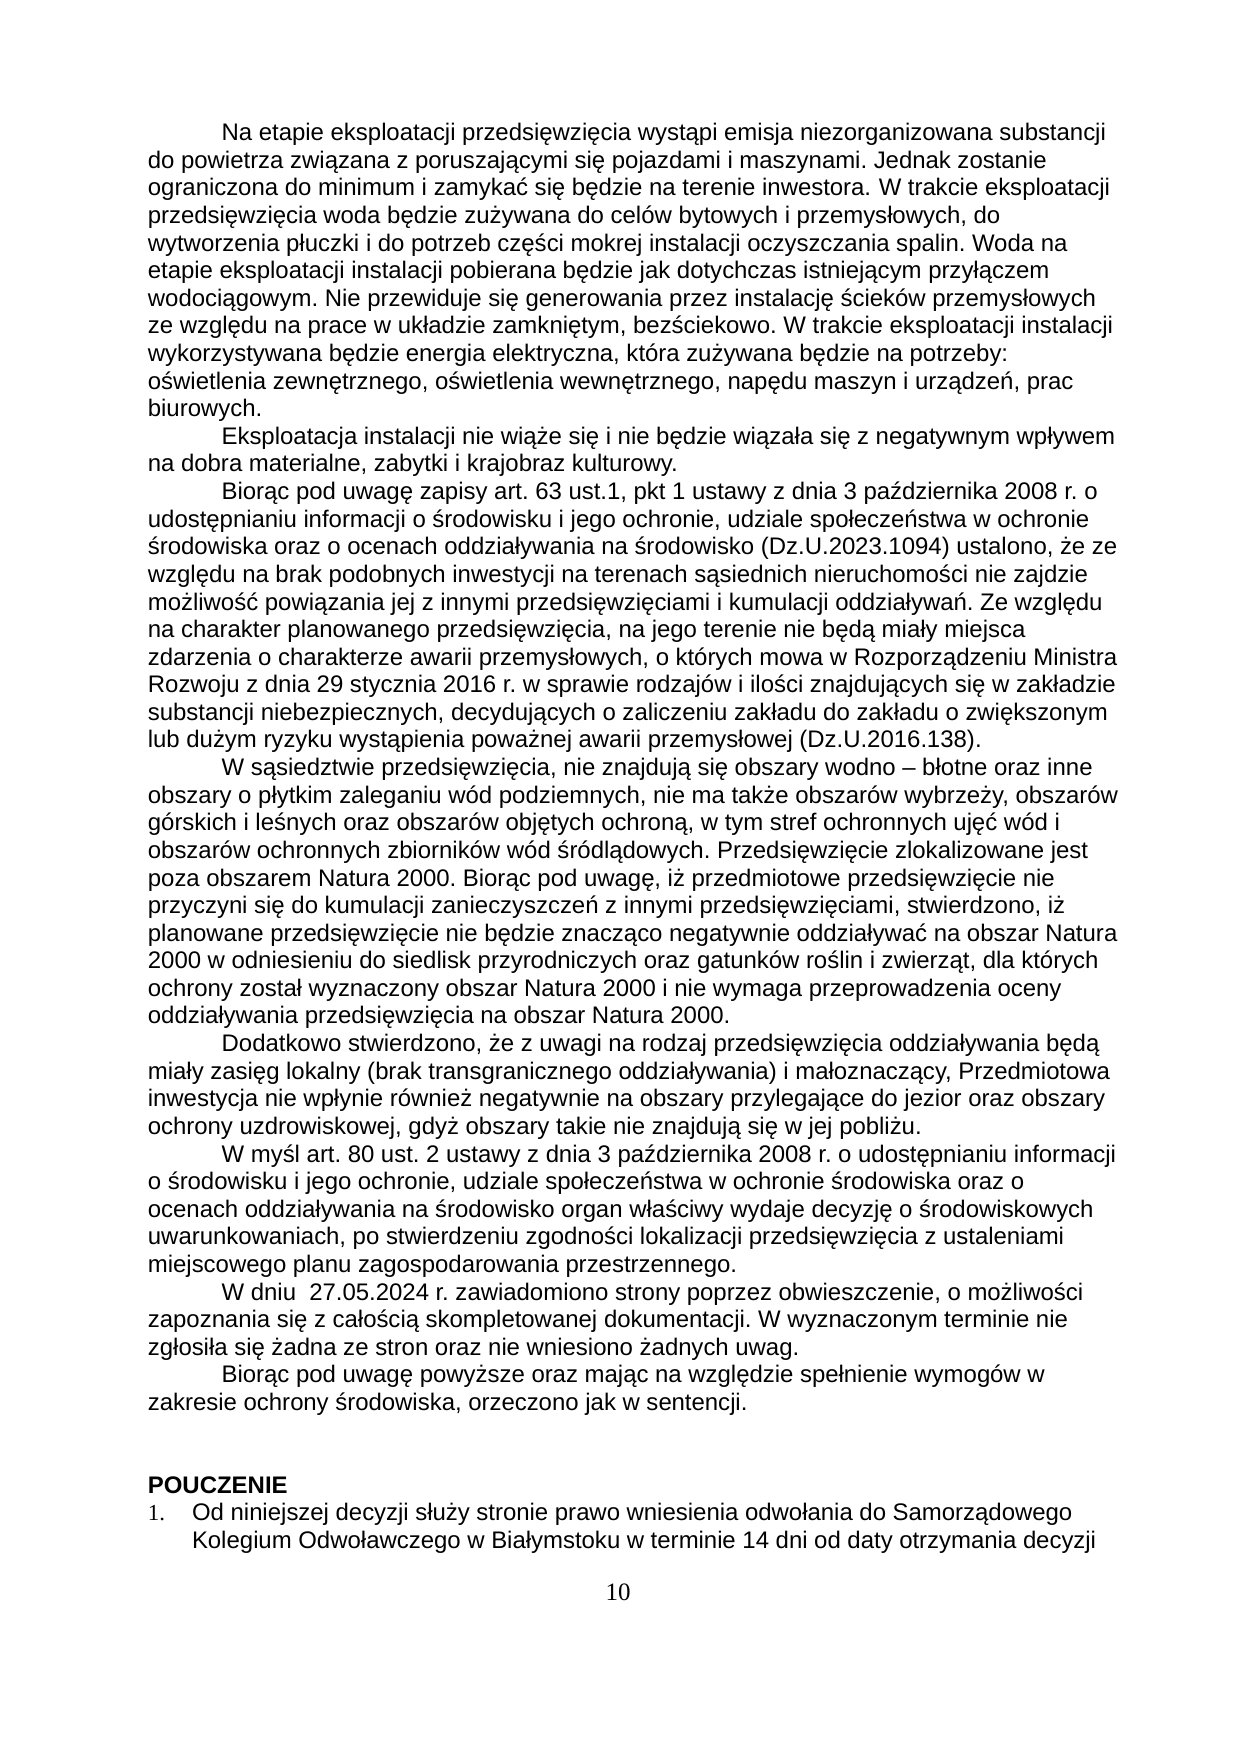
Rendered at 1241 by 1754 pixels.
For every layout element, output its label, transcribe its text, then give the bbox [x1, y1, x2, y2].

list Od niniejszej decyzji służy stronie prawo wniesienia odwołania do Samorządowego Kolegium Odwoławczego w Białymstoku w terminie 14 dni od daty otrzymania decyzji [148, 1498, 1122, 1553]
text Biorąc pod uwagę zapisy art. 63 ust.1, pkt 1 ustawy z dnia 3 października 2008 r. o udostępnianiu informacji o środowisku i jego ochronie, udziale społeczeństwa w ochronie środowiska oraz o ocenach oddziaływania na środowisko (Dz.U.2023.1094) ustalono, że ze względu na brak podobnych inwestycji na terenach sąsiednich nieruchomości nie zajdzie możliwość powiązania jej z innymi przedsięwzięciami i kumulacji oddziaływań. Ze względu na charakter planowanego przedsięwzięcia, na jego terenie nie będą miały miejsca zdarzenia o charakterze awarii przemysłowych, o których mowa w Rozporządzeniu Ministra Rozwoju z dnia 29 stycznia 2016 r. w sprawie rodzajów i ilości znajdujących się w zakładzie substancji niebezpiecznych, decydujących o zaliczeniu zakładu do zakładu o zwiększonym lub dużym ryzyku wystąpienia poważnej awarii przemysłowej (Dz.U.2016.138). [148, 477, 1122, 753]
text Na etapie eksploatacji przedsięwzięcia wystąpi emisja niezorganizowana substancji do powietrza związana z poruszającymi się pojazdami i maszynami. Jednak zostanie ograniczona do minimum i zamykać się będzie na terenie inwestora. W trakcie eksploatacji przedsięwzięcia woda będzie zużywana do celów bytowych i przemysłowych, do wytworzenia płuczki i do potrzeb części mokrej instalacji oczyszczania spalin. Woda na etapie eksploatacji instalacji pobierana będzie jak dotychczas istniejącym przyłączem wodociągowym. Nie przewiduje się generowania przez instalację ścieków przemysłowych ze względu na prace w układzie zamkniętym, bezściekowo. W trakcie eksploatacji instalacji wykorzystywana będzie energia elektryczna, która zużywana będzie na potrzeby: oświetlenia zewnętrznego, oświetlenia wewnętrznego, napędu maszyn i urządzeń, prac biurowych. [148, 118, 1122, 422]
text W dniu 27.05.2024 r. zawiadomiono strony poprzez obwieszczenie, o możliwości zapoznania się z całością skompletowanej dokumentacji. W wyznaczonym terminie nie zgłosiła się żadna ze stron oraz nie wniesiono żadnych uwag. [148, 1277, 1122, 1360]
text Dodatkowo stwierdzono, że z uwagi na rodzaj przedsięwzięcia oddziaływania będą miały zasięg lokalny (brak transgranicznego oddziaływania) i małoznaczący, Przedmiotowa inwestycja nie wpłynie również negatywnie na obszary przylegające do jezior oraz obszary ochrony uzdrowiskowej, gdyż obszary takie nie znajdują się w jej pobliżu. [148, 1029, 1122, 1139]
text POUCZENIE [148, 1471, 1122, 1498]
text W sąsiedztwie przedsięwzięcia, nie znajdują się obszary wodno – błotne oraz inne obszary o płytkim zaleganiu wód podziemnych, nie ma także obszarów wybrzeży, obszarów górskich i leśnych oraz obszarów objętych ochroną, w tym stref ochronnych ujęć wód i obszarów ochronnych zbiorników wód śródlądowych. Przedsięwzięcie zlokalizowane jest poza obszarem Natura 2000. Biorąc pod uwagę, iż przedmiotowe przedsięwzięcie nie przyczyni się do kumulacji zanieczyszczeń z innymi przedsięwzięciami, stwierdzono, iż planowane przedsięwzięcie nie będzie znacząco negatywnie oddziaływać na obszar Natura 2000 w odniesieniu do siedlisk przyrodniczych oraz gatunków roślin i zwierząt, dla których ochrony został wyznaczony obszar Natura 2000 i nie wymaga przeprowadzenia oceny oddziaływania przedsięwzięcia na obszar Natura 2000. [148, 753, 1122, 1029]
text Eksploatacja instalacji nie wiąże się i nie będzie wiązała się z negatywnym wpływem na dobra materialne, zabytki i krajobraz kulturowy. [148, 422, 1122, 477]
text Biorąc pod uwagę powyższe oraz mając na względzie spełnienie wymogów w zakresie ochrony środowiska, orzeczono jak w sentencji. [148, 1360, 1122, 1416]
text W myśl art. 80 ust. 2 ustawy z dnia 3 października 2008 r. o udostępnianiu informacji o środowisku i jego ochronie, udziale społeczeństwa w ochronie środowiska oraz o ocenach oddziaływania na środowisko organ właściwy wydaje decyzję o środowiskowych uwarunkowaniach, po stwierdzeniu zgodności lokalizacji przedsięwzięcia z ustaleniami miejscowego planu zagospodarowania przestrzennego. [148, 1139, 1122, 1277]
